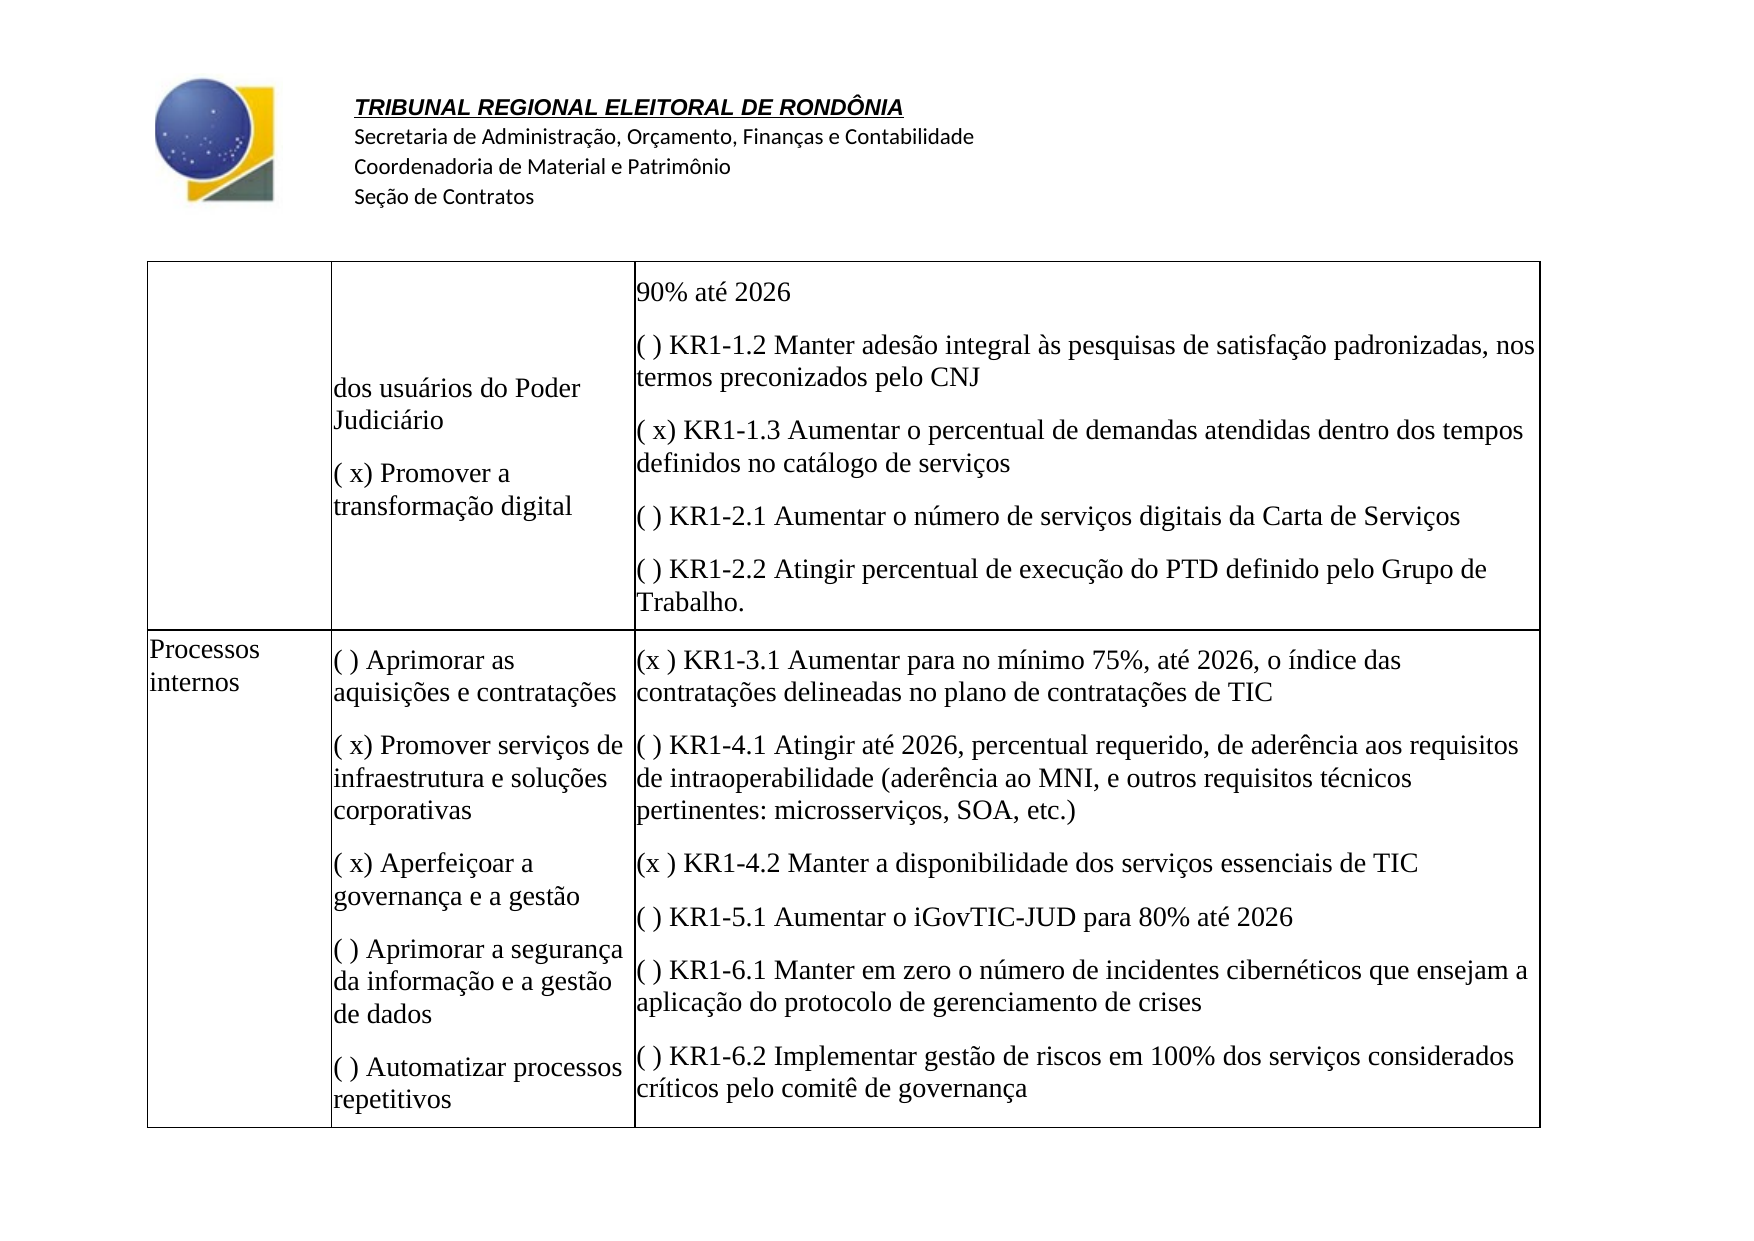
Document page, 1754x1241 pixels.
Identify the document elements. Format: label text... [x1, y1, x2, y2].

table_cell [148, 262, 331, 629]
table_cell (x ) KR1-3.1 Aumentar para no mínimo 75%, até 2026, o índice das contratações delineadas no plano de contratações de TIC ( ) KR1-4.1 Atingir até 2026, percentual requerido, de aderência aos requisitos de intraoperabilidade (aderência ao MNI, e outros requisitos técnicos pertinentes: microsserviços, SOA, etc.) (x ) KR1-4.2 Manter a disponibilidade dos serviços essenciais de TIC ( ) KR1-5.1 Aumentar o iGovTIC-JUD para 80% até 2026 ( ) KR1-6.1 Manter em zero o número de incidentes cibernéticos que ensejam a aplicação do protocolo de gerenciamento de crises ( ) KR1-6.2 Implementar gestão de riscos em 100% dos serviços considerados críticos pelo comitê de governança [636, 631, 1539, 1127]
table_cell Processos internos [148, 631, 331, 1127]
table_cell 90% até 2026 ( ) KR1-1.2 Manter adesão integral às pesquisas de satisfação padronizadas, nos termos preconizados pelo CNJ ( x) KR1-1.3 Aumentar o percentual de demandas atendidas dentro dos tempos definidos no catálogo de serviços ( ) KR1-2.1 Aumentar o número de serviços digitais da Carta de Serviços ( ) KR1-2.2 Atingir percentual de execução do PTD definido pelo Grupo de Trabalho. [636, 262, 1539, 629]
table_cell dos usuários do Poder Judiciário ( x) Promover a transformação digital [332, 262, 634, 629]
table_cell ( ) Aprimorar as aquisições e contratações ( x) Promover serviços de infraestrutura e soluções corporativas ( x) Aperfeiçoar a governança e a gestão ( ) Aprimorar a segurança da informação e a gestão de dados ( ) Automatizar processos repetitivos [332, 631, 634, 1127]
